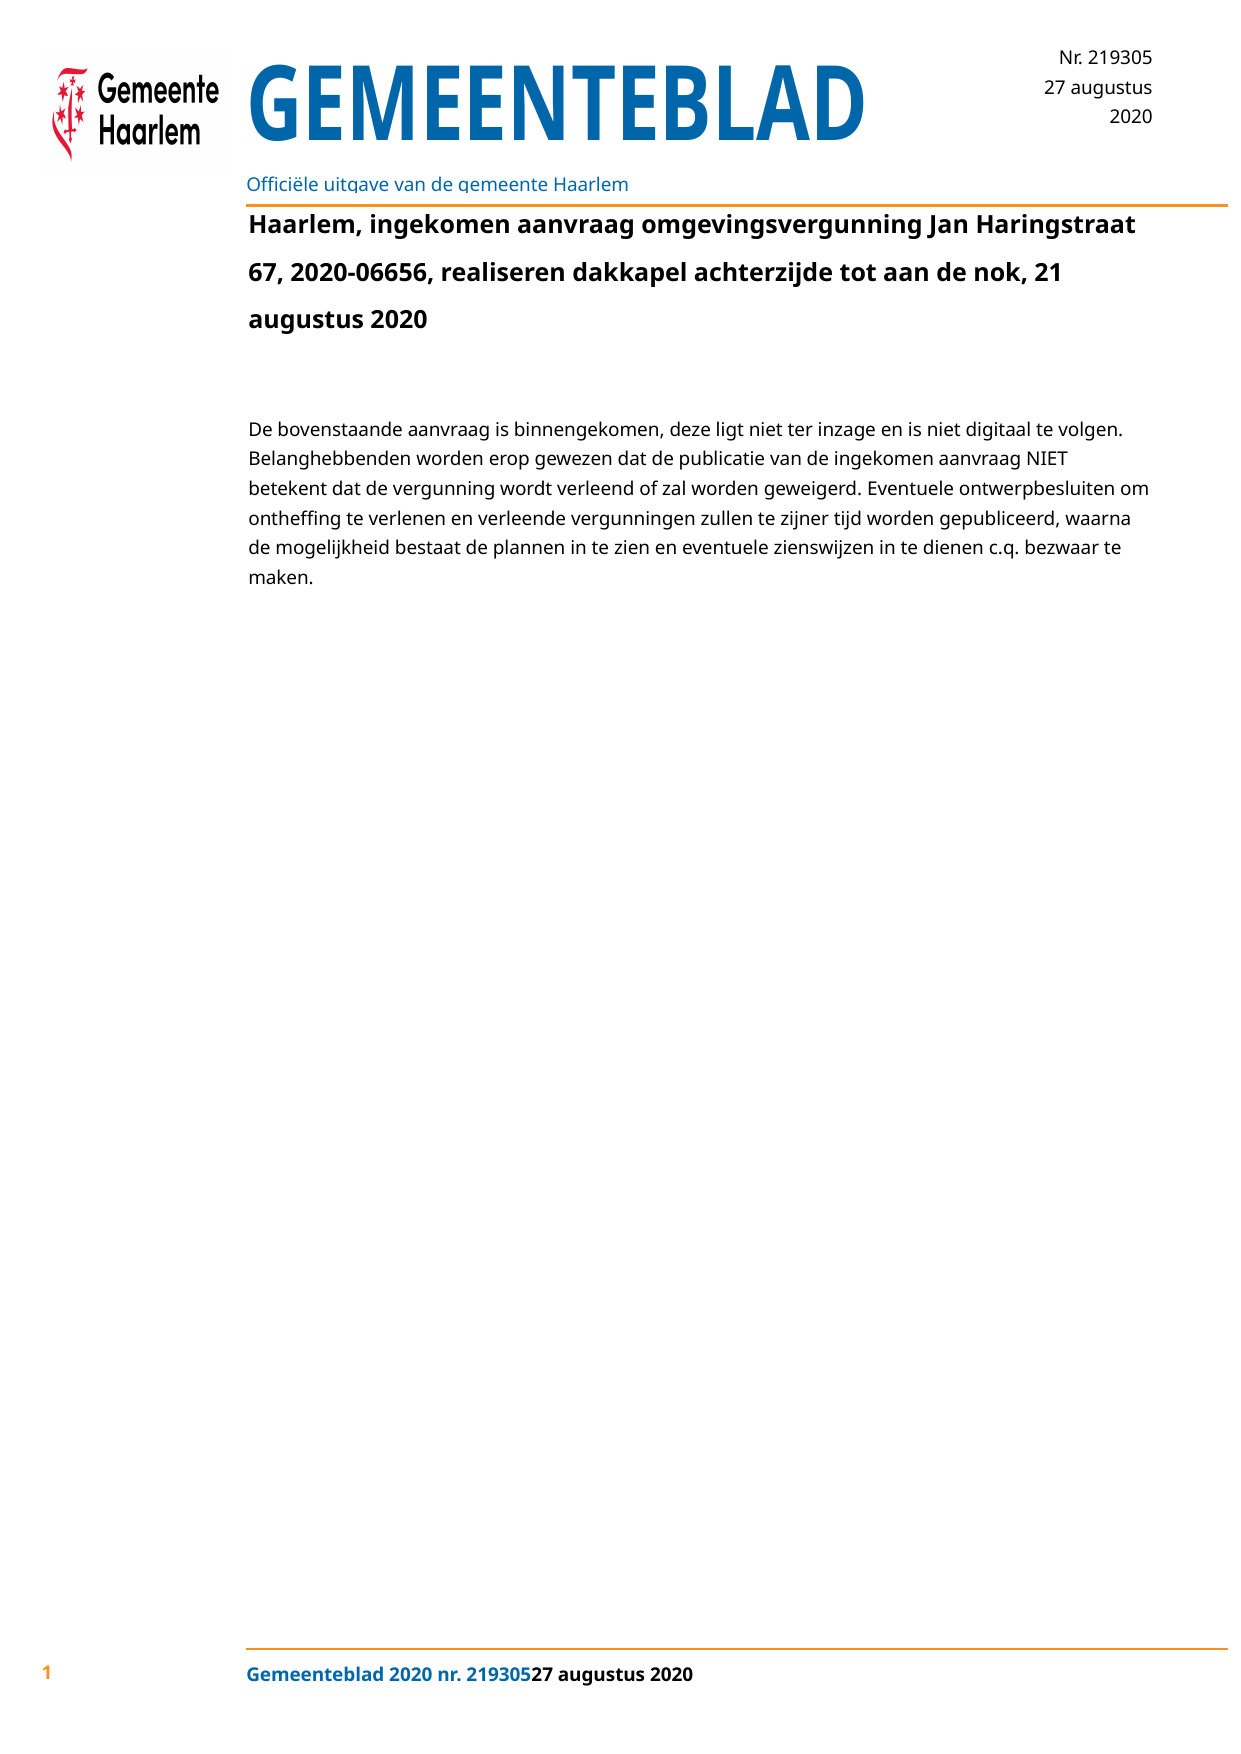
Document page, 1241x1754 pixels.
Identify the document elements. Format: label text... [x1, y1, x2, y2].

picture [41, 47, 231, 172]
text De bovenstaande aanvraag is binnengekomen, deze ligt niet ter inzage en is niet digitaal te volgen. Belanghebbenden worden erop gewezen dat de publicatie van de ingekomen aanvraag NIET betekent dat de vergunning wordt verleend of zal worden geweigerd. Eventuele ontwerpbesluiten om ontheffing te verlenen en verleende vergunningen zullen te zijner tijd worden gepubliceerd, waarna de mogelijkheid bestaat de plannen in te zien en eventuele zienswijzen in te dienen c.q. bezwaar te maken. [248, 416, 1152, 589]
text Haarlem, ingekomen aanvraag omgevingsvergunning Jan Haringstraat 67, 2020-06656, realiseren dakkapel achterzijde tot aan de nok, 21 augustus 2020 [248, 207, 1152, 336]
